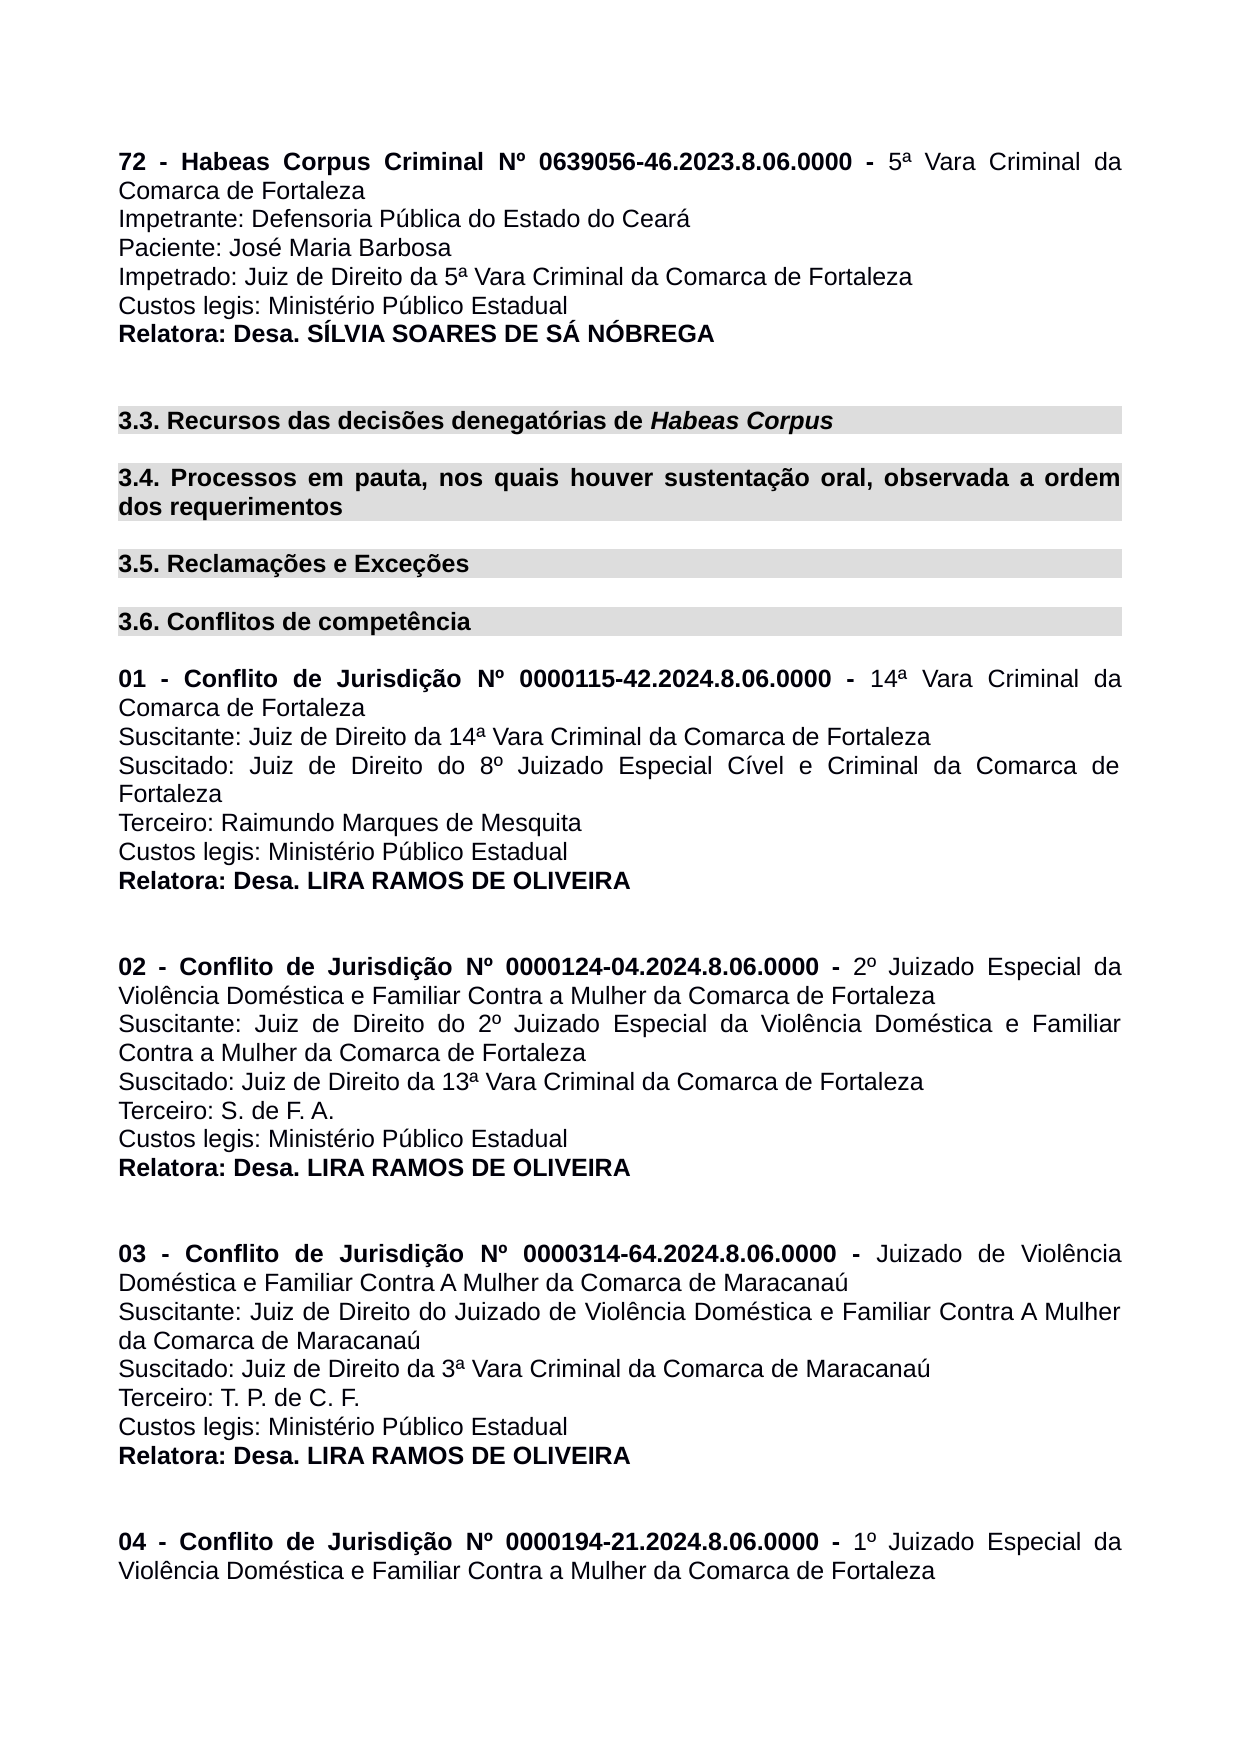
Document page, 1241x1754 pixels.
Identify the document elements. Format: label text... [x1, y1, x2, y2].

text 3.5. Reclamações e Exceções [118, 549, 1122, 578]
text Suscitado: Juiz de Direito da 3ª Vara Criminal da Comarca de Maracanaú [118, 1354, 1122, 1383]
text 3.6. Conflitos de competência [118, 607, 1122, 636]
text Suscitante: Juiz de Direito do Juizado de Violência Doméstica e Familiar Contra A Mulher da Comarca de Maracanaú [118, 1297, 1122, 1354]
text Impetrante: Defensoria Pública do Estado do Ceará [118, 204, 1122, 233]
text 3.3. Recursos das decisões denegatórias de Habeas Corpus [118, 406, 1122, 434]
text Relatora: Desa. LIRA RAMOS DE OLIVEIRA [118, 1441, 1122, 1469]
text Custos legis: Ministério Público Estadual [118, 837, 1122, 866]
text Paciente: José Maria Barbosa [118, 233, 1122, 262]
text 03 - Conflito de Jurisdição Nº 0000314-64.2024.8.06.0000 - Juizado de Violência Doméstica e Familiar Contra A Mulher da Comarca de Maracanaú [118, 1239, 1122, 1297]
text 02 - Conflito de Jurisdição Nº 0000124-04.2024.8.06.0000 - 2º Juizado Especial da Violência Doméstica e Familiar Contra a Mulher da Comarca de Fortaleza [118, 952, 1122, 1009]
text 04 - Conflito de Jurisdição Nº 0000194-21.2024.8.06.0000 - 1º Juizado Especial da Violência Doméstica e Familiar Contra a Mulher da Comarca de Fortaleza [118, 1527, 1122, 1584]
text 01 - Conflito de Jurisdição Nº 0000115-42.2024.8.06.0000 - 14ª Vara Criminal da Comarca de Fortaleza [118, 664, 1122, 722]
text Terceiro: Raimundo Marques de Mesquita [118, 808, 1122, 837]
text Terceiro: T. P. de C. F. [118, 1383, 1122, 1412]
text Terceiro: S. de F. A. [118, 1096, 1122, 1124]
text Impetrado: Juiz de Direito da 5ª Vara Criminal da Comarca de Fortaleza [118, 262, 1122, 291]
text Custos legis: Ministério Público Estadual [118, 1124, 1122, 1153]
text Suscitado: Juiz de Direito do 8º Juizado Especial Cível e Criminal da Comarca de Fortaleza [118, 751, 1122, 808]
text 3.4. Processos em pauta, nos quais houver sustentação oral, observada a ordem dos requerimentos [118, 463, 1122, 521]
text Suscitante: Juiz de Direito do 2º Juizado Especial da Violência Doméstica e Familiar Contra a Mulher da Comarca de Fortaleza [118, 1009, 1122, 1067]
text Suscitante: Juiz de Direito da 14ª Vara Criminal da Comarca de Fortaleza [118, 722, 1122, 751]
text Relatora: Desa. LIRA RAMOS DE OLIVEIRA [118, 866, 1122, 894]
text Custos legis: Ministério Público Estadual [118, 291, 1122, 319]
text Relatora: Desa. LIRA RAMOS DE OLIVEIRA [118, 1153, 1122, 1182]
text Custos legis: Ministério Público Estadual [118, 1412, 1122, 1441]
text Suscitado: Juiz de Direito da 13ª Vara Criminal da Comarca de Fortaleza [118, 1067, 1122, 1096]
text 72 - Habeas Corpus Criminal Nº 0639056-46.2023.8.06.0000 - 5ª Vara Criminal da Comarca de Fortaleza [118, 147, 1122, 204]
text Relatora: Desa. SÍLVIA SOARES DE SÁ NÓBREGA [118, 319, 1122, 348]
